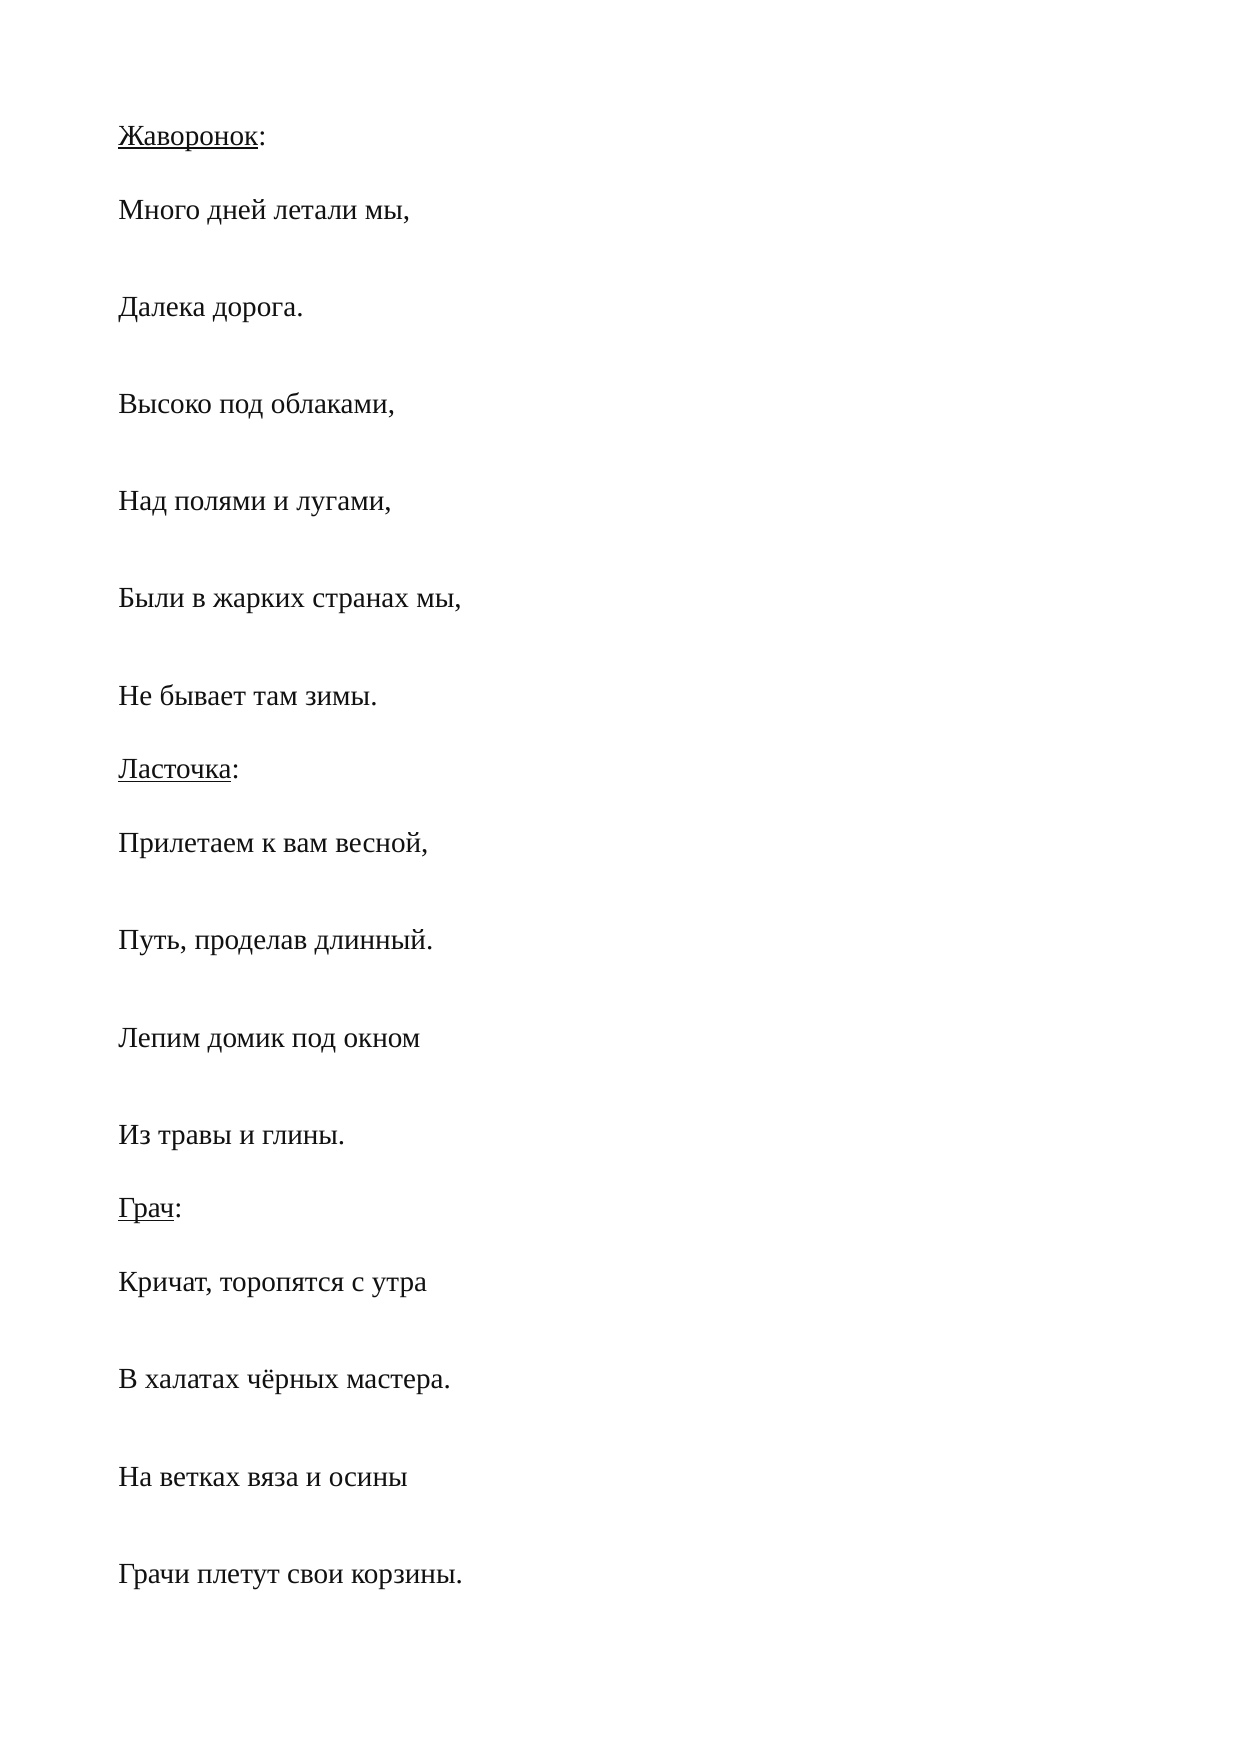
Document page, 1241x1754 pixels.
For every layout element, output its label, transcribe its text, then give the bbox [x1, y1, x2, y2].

text Были в жарких странах мы, [118, 581, 1122, 614]
text Над полями и лугами, [118, 483, 1122, 517]
text В халатах чёрных мастера. [118, 1362, 1122, 1395]
text Жаворонок: [118, 118, 1122, 152]
text Грачи плетут свои корзины. [118, 1556, 1122, 1589]
text Ласточка: [118, 752, 1122, 785]
text Не бывает там зимы. [118, 678, 1122, 711]
text Лепим домик под окном [118, 1020, 1122, 1053]
text Грач: [118, 1191, 1122, 1224]
text Высоко под облаками, [118, 386, 1122, 420]
text На ветках вяза и осины [118, 1459, 1122, 1492]
text Кричат, торопятся с утра [118, 1264, 1122, 1298]
text Путь, проделав длинный. [118, 922, 1122, 956]
text Много дней летали мы, [118, 192, 1122, 225]
text Из травы и глины. [118, 1117, 1122, 1150]
text Прилетаем к вам весной, [118, 825, 1122, 859]
text Далека дорога. [118, 289, 1122, 323]
